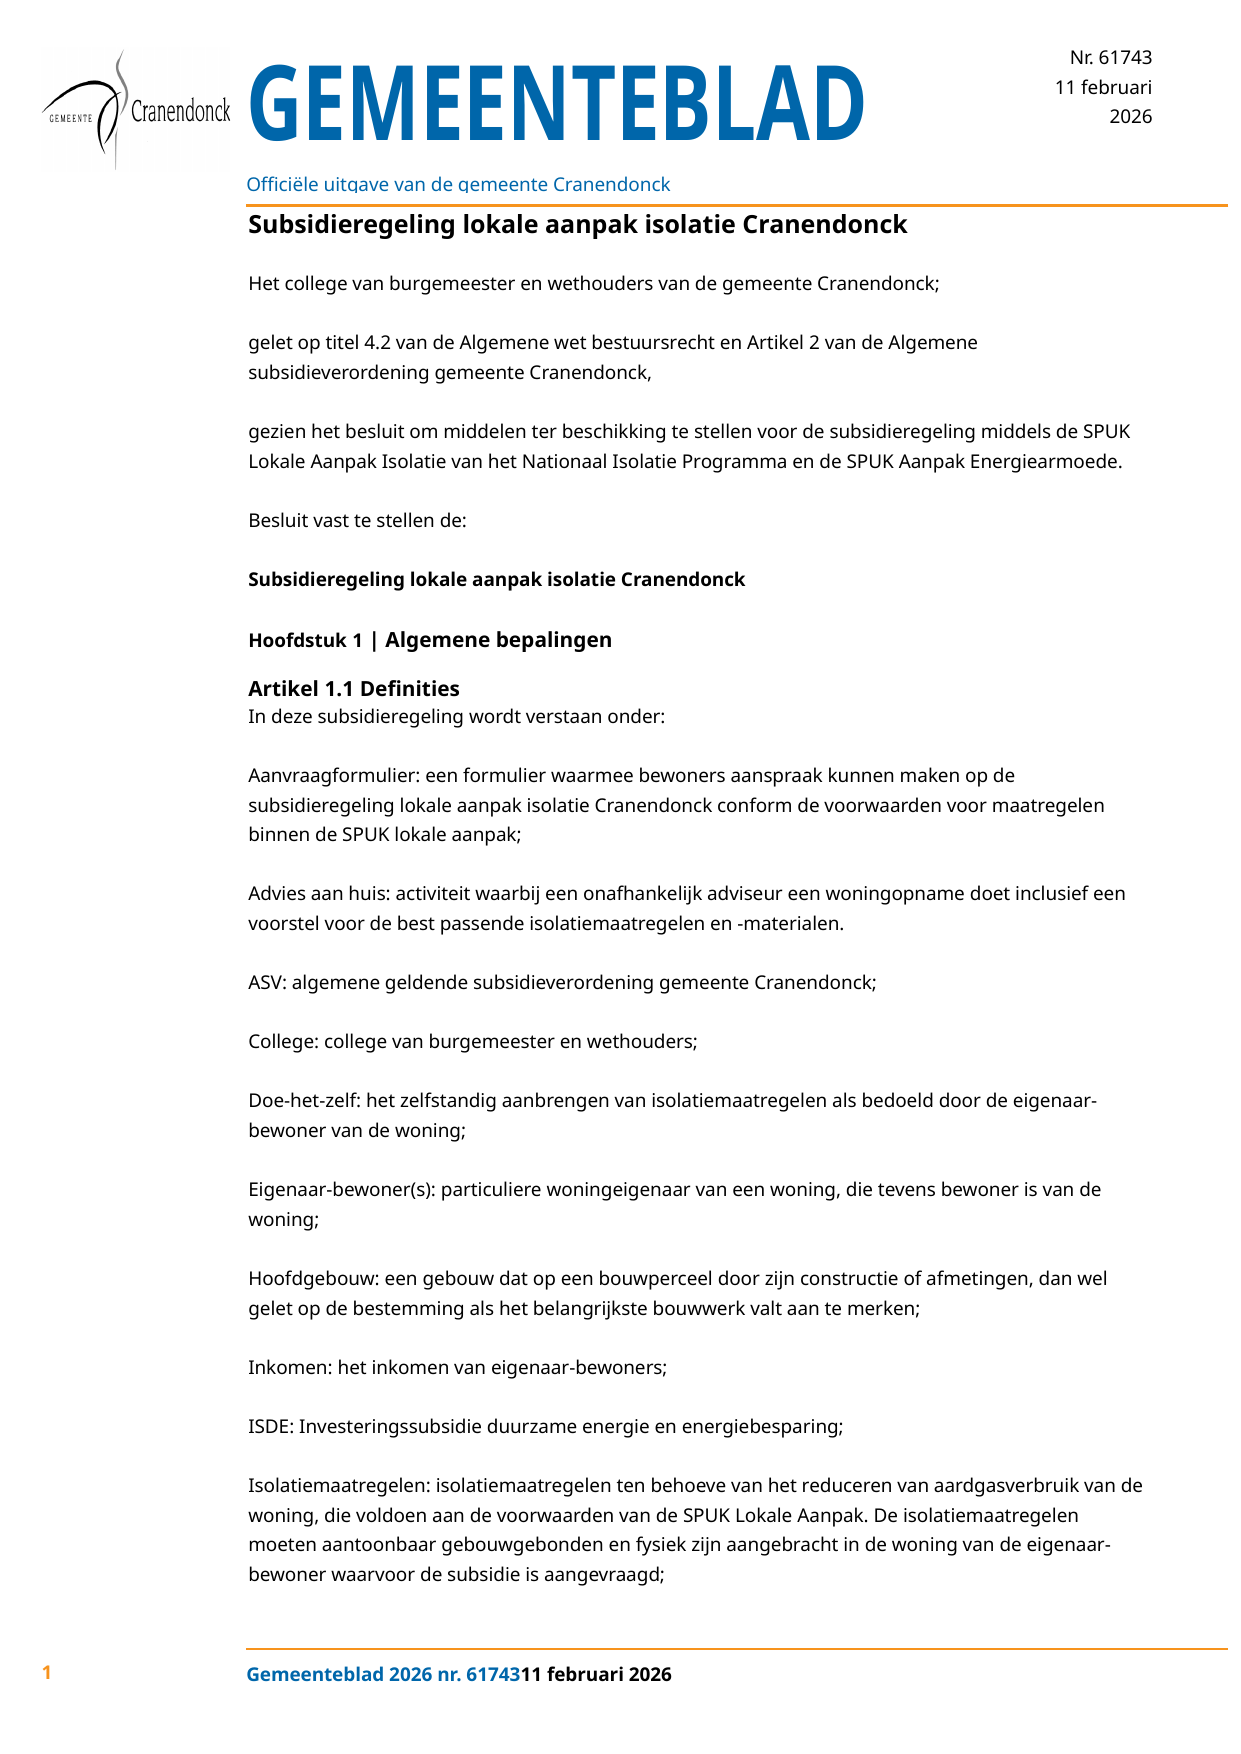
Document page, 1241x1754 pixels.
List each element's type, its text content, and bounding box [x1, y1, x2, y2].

text Eigenaar-bewoner(s): particuliere woningeigenaar van een woning, die tevens bewoner is van de woning; [248, 1176, 1152, 1232]
text Isolatiemaatregelen: isolatiemaatregelen ten behoeve van het reduceren van aardgasverbruik van de woning, die voldoen aan de voorwaarden van de SPUK Lokale Aanpak. De isolatiemaatregelen moeten aantoonbaar gebouwgebonden en fysiek zijn aangebracht in de woning van de eigenaar-bewoner waarvoor de subsidie is aangevraagd; [248, 1472, 1152, 1587]
text Besluit vast te stellen de: [248, 507, 1152, 533]
text gezien het besluit om middelen ter beschikking te stellen voor de subsidieregeling middels de SPUK Lokale Aanpak Isolatie van het Nationaal Isolatie Programma en de SPUK Aanpak Energiearmoede. [248, 418, 1152, 473]
text Artikel 1.1 Definities [248, 674, 1152, 703]
text College: college van burgemeester en wethouders; [248, 1028, 1152, 1054]
text Inkomen: het inkomen van eigenaar-bewoners; [248, 1354, 1152, 1379]
text ASV: algemene geldende subsidieverordening gemeente Cranendonck; [248, 969, 1152, 995]
text gelet op titel 4.2 van de Algemene wet bestuursrecht en Artikel 2 van de Algemene subsidieverordening gemeente Cranendonck, [248, 329, 1152, 385]
text Advies aan huis: activiteit waarbij een onafhankelijk adviseur een woningopname doet inclusief een voorstel voor de best passende isolatiemaatregelen en -materialen. [248, 881, 1152, 936]
text ISDE: Investeringssubsidie duurzame energie en energiebesparing; [248, 1413, 1152, 1439]
text Hoofdgebouw: een gebouw dat op een bouwperceel door zijn constructie of afmetingen, dan wel gelet op de bestemming als het belangrijkste bouwwerk valt aan te merken; [248, 1265, 1152, 1320]
text Doe-het-zelf: het zelfstandig aanbrengen van isolatiemaatregelen als bedoeld door de eigenaar-bewoner van de woning; [248, 1088, 1152, 1143]
picture [41, 47, 231, 172]
text Hoofdstuk 1 | Algemene bepalingen [248, 625, 1152, 654]
text Subsidieregeling lokale aanpak isolatie Cranendonck [248, 566, 1152, 592]
text Subsidieregeling lokale aanpak isolatie Cranendonck [248, 207, 1152, 241]
text Het college van burgemeester en wethouders van de gemeente Cranendonck; [248, 270, 1152, 296]
text Aanvraagformulier: een formulier waarmee bewoners aanspraak kunnen maken op de subsidieregeling lokale aanpak isolatie Cranendonck conform de voorwaarden voor maatregelen binnen de SPUK lokale aanpak; [248, 762, 1152, 847]
text In deze subsidieregeling wordt verstaan onder: [248, 703, 1152, 729]
